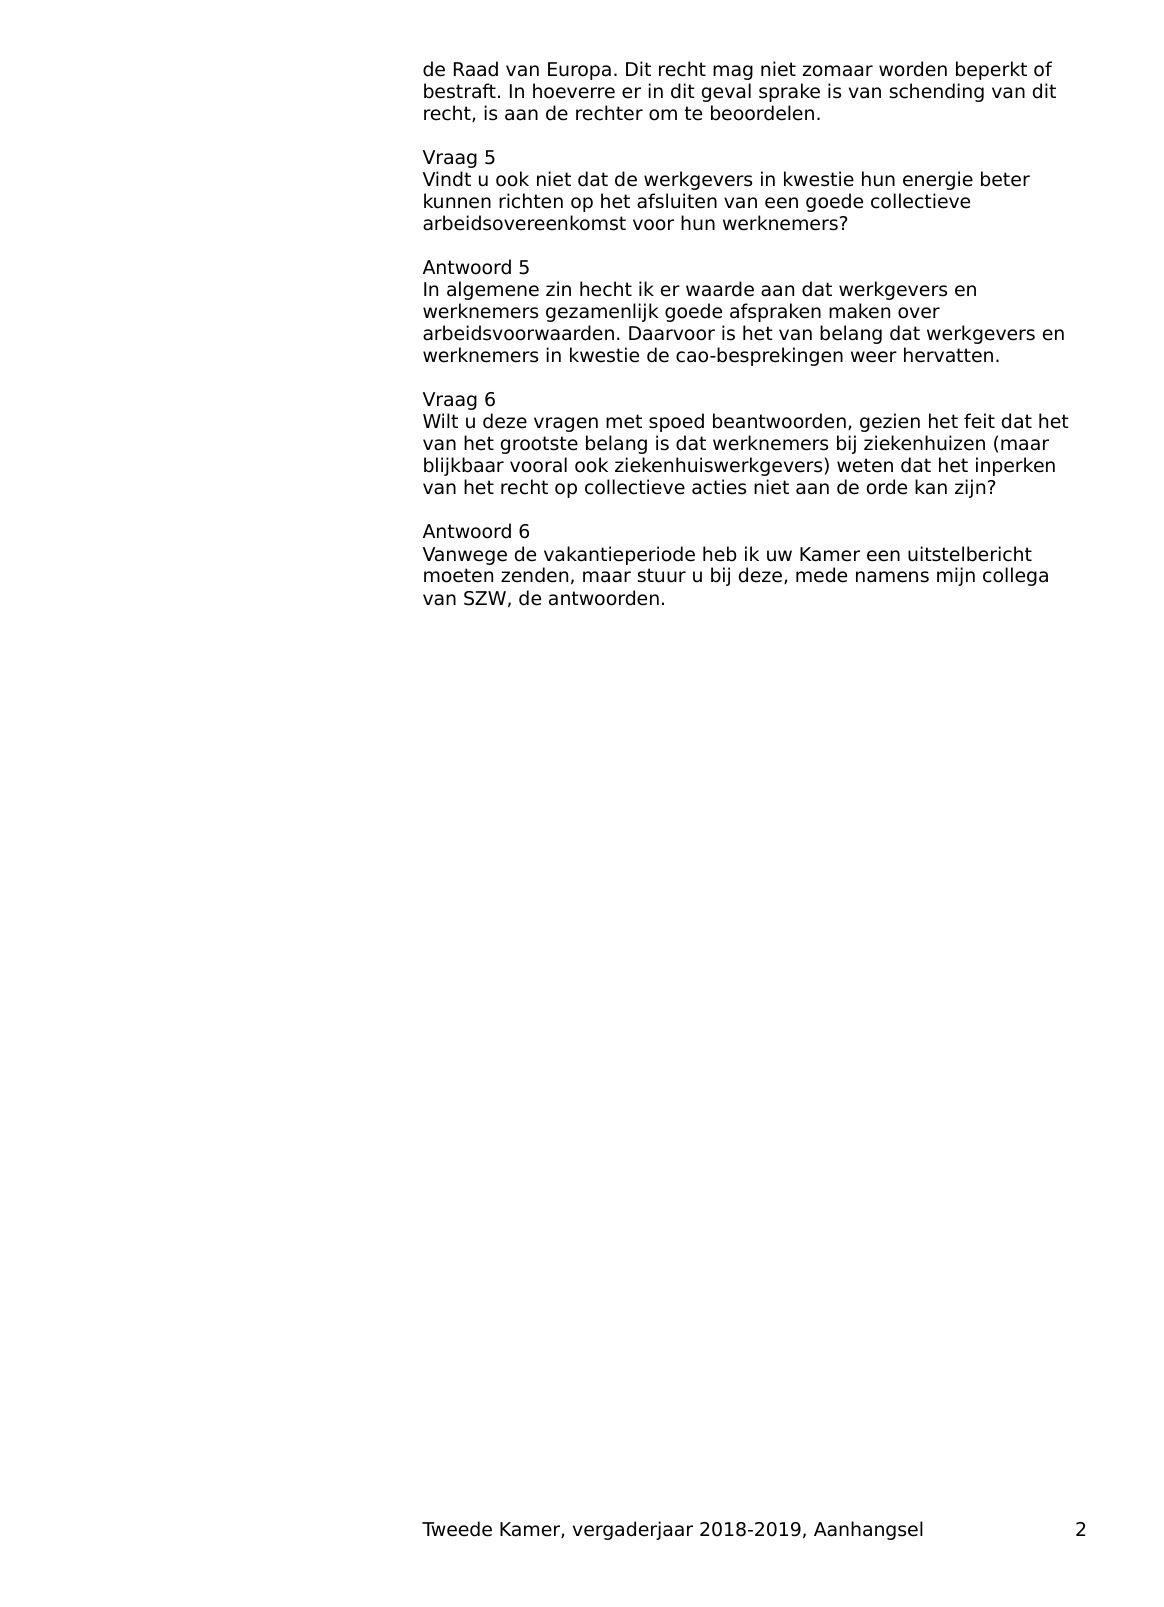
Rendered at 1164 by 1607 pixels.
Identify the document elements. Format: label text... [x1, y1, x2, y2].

text Vraag 5 [422, 147, 1087, 169]
text Wilt u deze vragen met spoed beantwoorden, gezien het feit dat het van het grootste belang is dat werknemers bij ziekenhuizen (maar blijkbaar vooral ook ziekenhuiswerkgevers) weten dat het inperken van het recht op collectieve acties niet aan de orde kan zijn? [422, 411, 1087, 499]
text Antwoord 6 [422, 521, 1087, 543]
text Vanwege de vakantieperiode heb ik uw Kamer een uitstelbericht moeten zenden, maar stuur u bij deze, mede namens mijn collega van SZW, de antwoorden. [422, 543, 1087, 609]
text Antwoord 5 [422, 257, 1087, 279]
text In algemene zin hecht ik er waarde aan dat werkgevers en werknemers gezamenlijk goede afspraken maken over arbeidsvoorwaarden. Daarvoor is het van belang dat werkgevers en werknemers in kwestie de cao-besprekingen weer hervatten. [422, 279, 1087, 367]
text de Raad van Europa. Dit recht mag niet zomaar worden beperkt of bestraft. In hoeverre er in dit geval sprake is van schending van dit recht, is aan de rechter om te beoordelen. [422, 59, 1087, 125]
text Vraag 6 [422, 389, 1087, 411]
text Vindt u ook niet dat de werkgevers in kwestie hun energie beter kunnen richten op het afsluiten van een goede collectieve arbeidsovereenkomst voor hun werknemers? [422, 169, 1087, 235]
